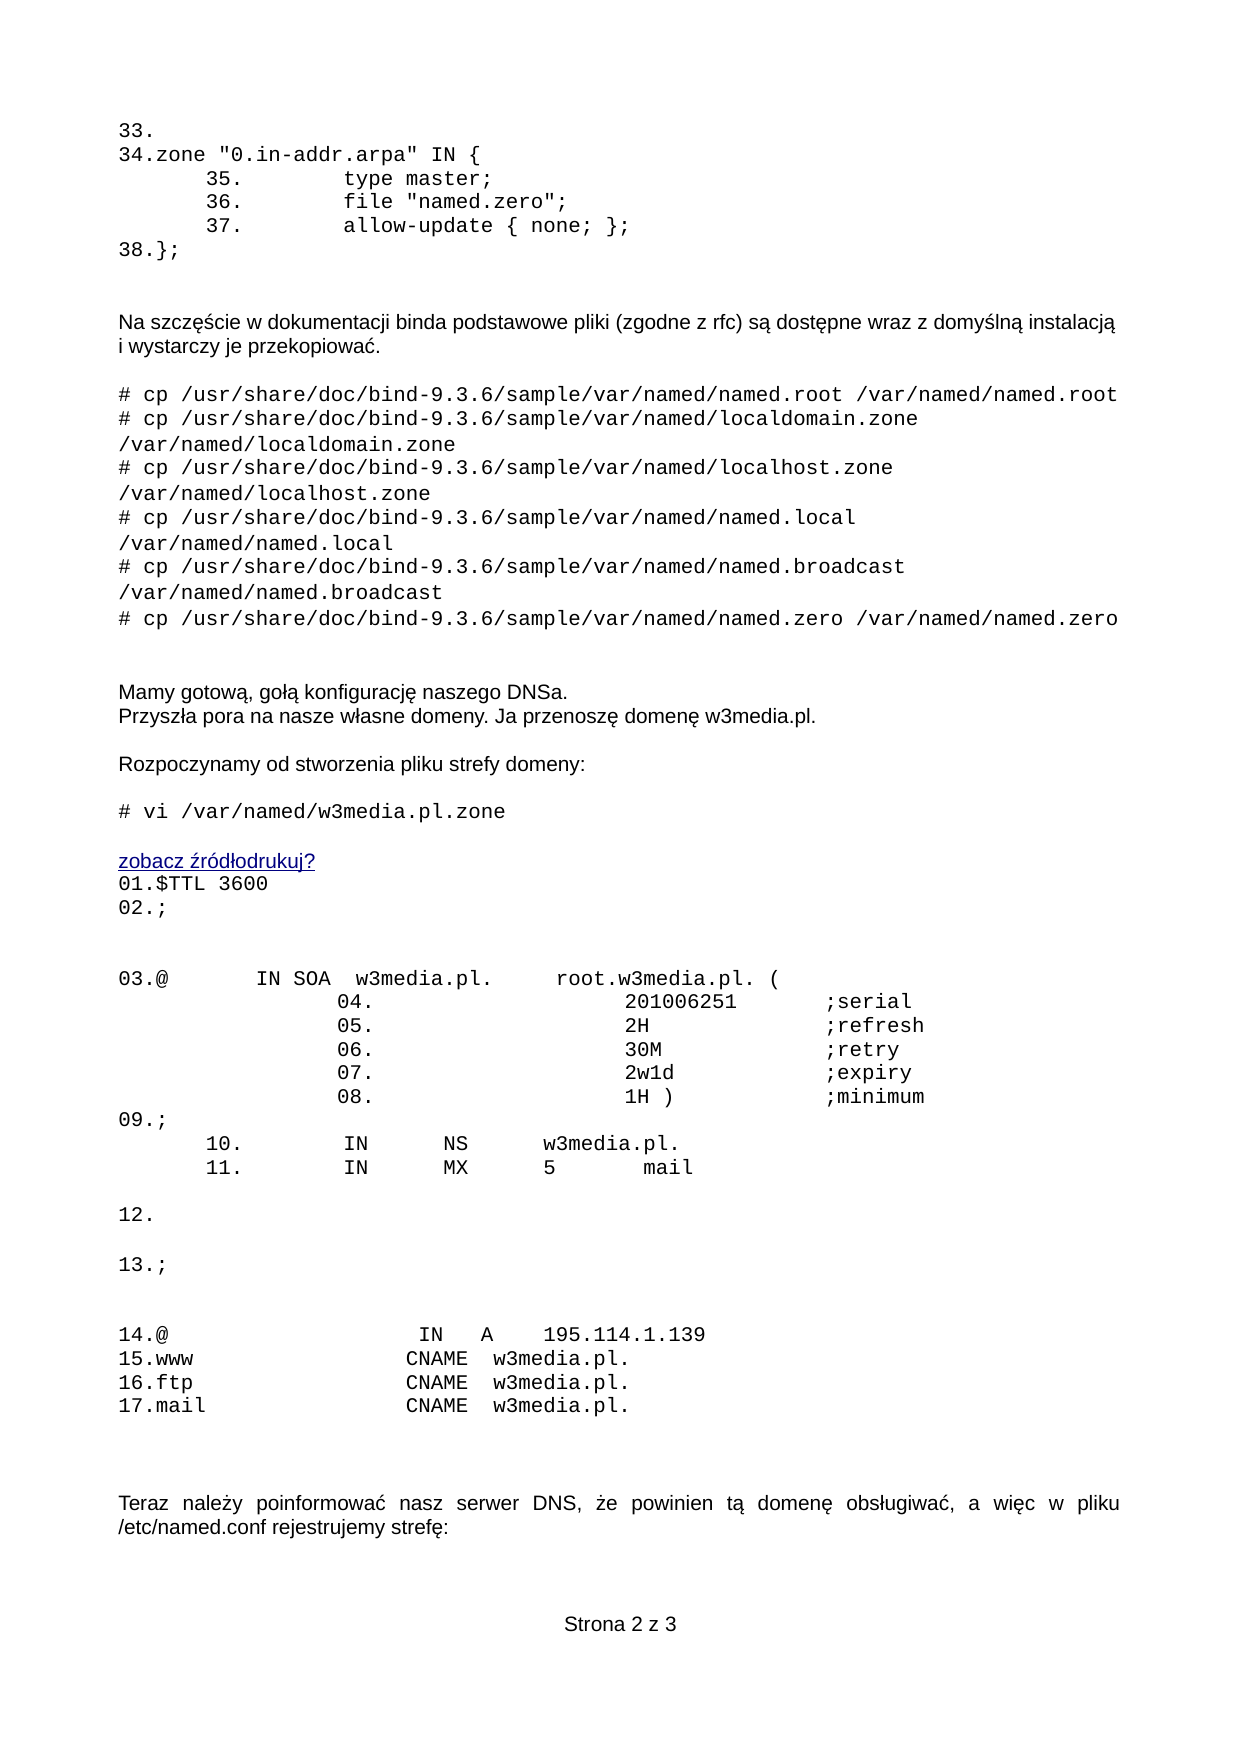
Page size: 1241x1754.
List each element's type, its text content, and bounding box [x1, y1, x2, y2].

text # vi /var/named/w3media.pl.zone [118, 799, 1122, 825]
text 12. [118, 1204, 1122, 1253]
text 17.mail CNAME w3media.pl. [118, 1395, 1122, 1419]
text 14.@ IN A 195.114.1.139 [118, 1324, 1122, 1348]
text Mamy gotową, gołą konfigurację naszego DNSa. [118, 679, 1122, 703]
text 05. 2H ;refresh [337, 1015, 1122, 1038]
text 15.www CNAME w3media.pl. [118, 1348, 1122, 1372]
text 34.zone "0.in-addr.arpa" IN { [118, 144, 1122, 168]
text 01.$TTL 3600 [118, 873, 1122, 897]
text 35. type master; [206, 168, 1122, 191]
text Przyszła pora na nasze własne domeny. Ja przenoszę domenę w3media.pl. [118, 703, 1122, 727]
text Teraz należy poinformować nasz serwer DNS, że powinien tą domenę obsługiwać, a więc w pliku /etc/named.conf rejestrujemy strefę: [118, 1491, 1122, 1539]
text 10. IN NS w3media.pl. [206, 1133, 1122, 1157]
text 02.; [118, 897, 1122, 968]
text # cp /usr/share/doc/bind-9.3.6/sample/var/named/localhost.zone /var/named/localhost.zone [118, 457, 1122, 507]
text Na szczęście w dokumentacji binda podstawowe pliki (zgodne z rfc) są dostępne wraz z domyślną instalacją i wystarczy je przekopiować. [118, 310, 1122, 358]
text 13.; [118, 1253, 1122, 1324]
text 06. 30M ;retry [337, 1038, 1122, 1062]
text Rozpoczynamy od stworzenia pliku strefy domeny: [118, 751, 1122, 775]
text 16.ftp CNAME w3media.pl. [118, 1372, 1122, 1395]
text 37. allow-update { none; }; [206, 215, 1122, 238]
text 03.@ IN SOA w3media.pl. root.w3media.pl. ( [118, 968, 1122, 991]
text 08. 1H ) ;minimum [337, 1086, 1122, 1109]
text # cp /usr/share/doc/bind-9.3.6/sample/var/named/named.local /var/named/named.local [118, 507, 1122, 556]
text 07. 2w1d ;expiry [337, 1062, 1122, 1086]
text 38.}; [118, 238, 1122, 262]
text # cp /usr/share/doc/bind-9.3.6/sample/var/named/named.root /var/named/named.root [118, 382, 1122, 408]
text 09.; [118, 1109, 1122, 1133]
text 11. IN MX 5 mail [206, 1157, 1122, 1180]
text zobacz źródłodrukuj? [118, 849, 1122, 873]
text 33. [118, 118, 1122, 144]
text # cp /usr/share/doc/bind-9.3.6/sample/var/named/localdomain.zone /var/named/localdomain.zone [118, 408, 1122, 457]
text # cp /usr/share/doc/bind-9.3.6/sample/var/named/named.zero /var/named/named.zero [118, 606, 1122, 632]
text # cp /usr/share/doc/bind-9.3.6/sample/var/named/named.broadcast /var/named/named.broadcast [118, 556, 1122, 606]
text 04. 201006251 ;serial [337, 991, 1122, 1015]
text 36. file "named.zero"; [206, 191, 1122, 215]
